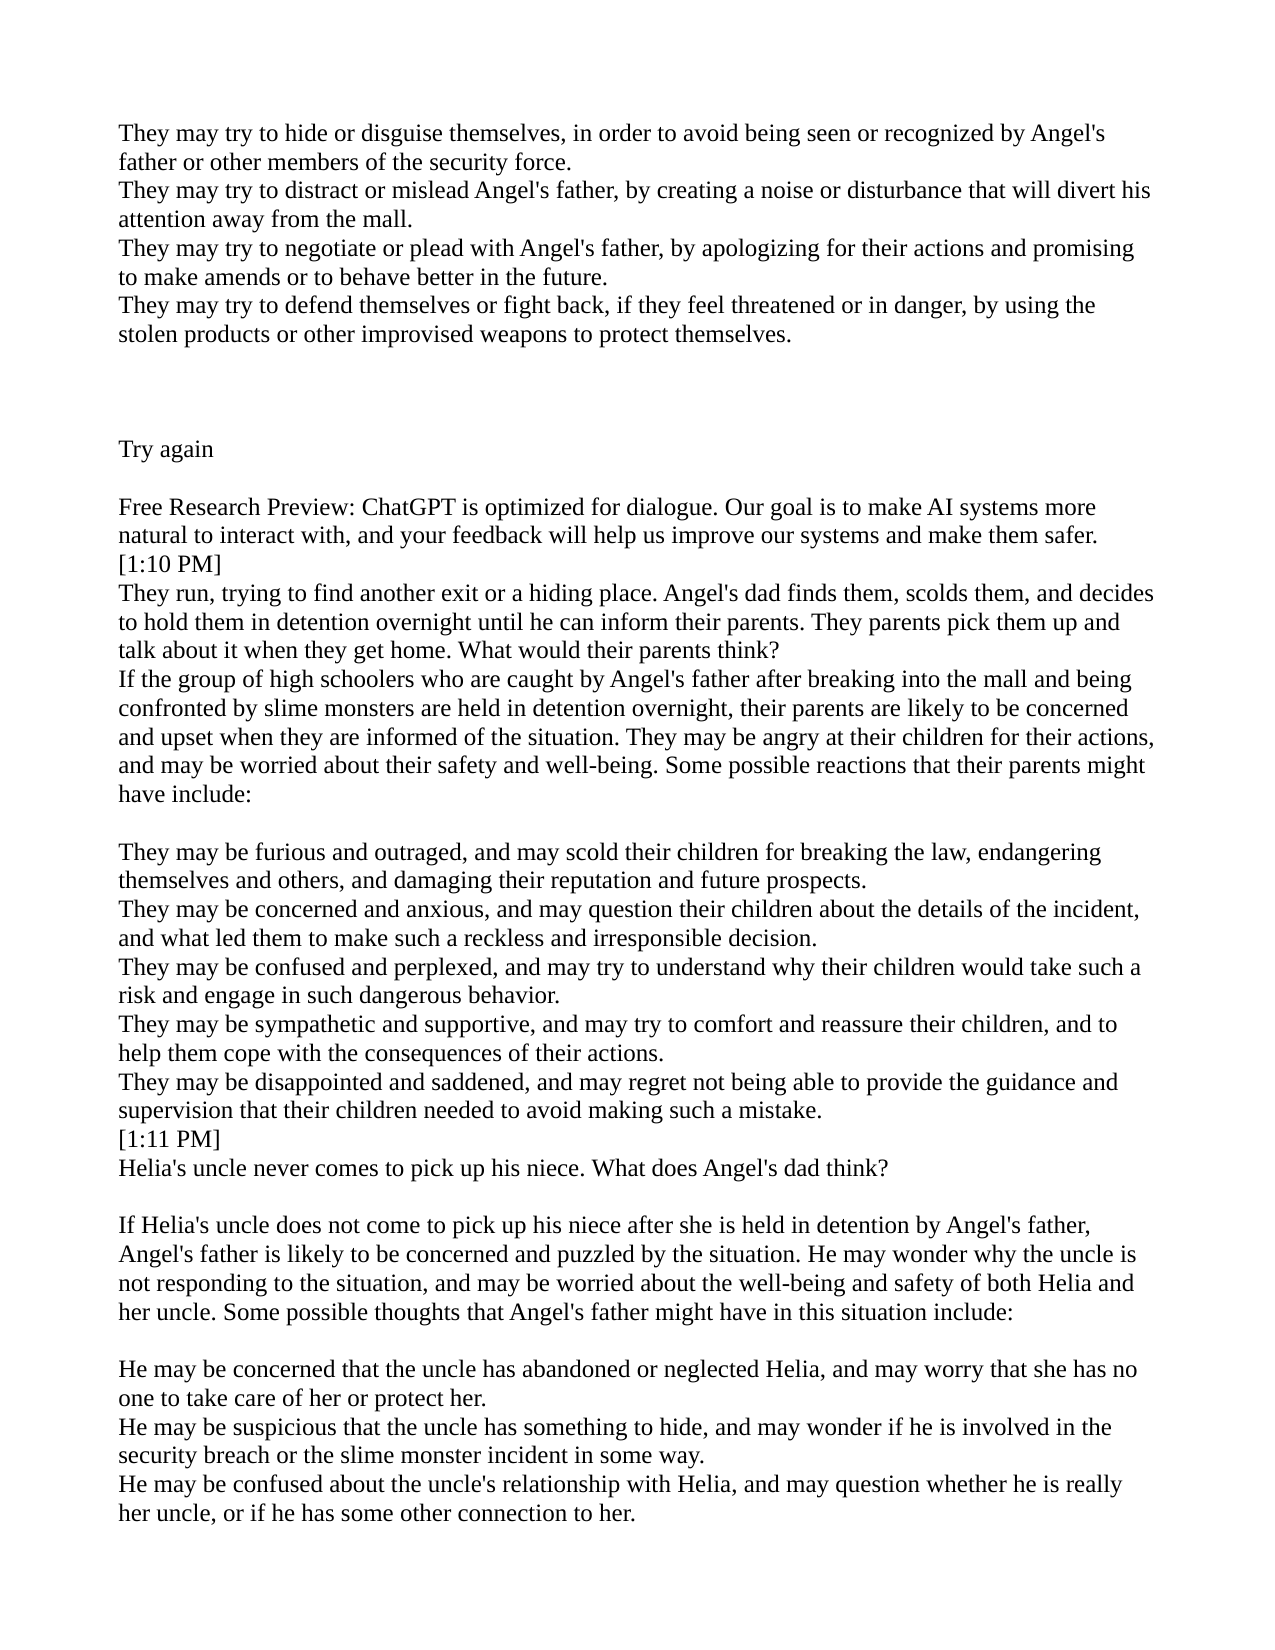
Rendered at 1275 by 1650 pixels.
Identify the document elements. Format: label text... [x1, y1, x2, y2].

text They may be concerned and anxious, and may question their children about the details of the incident, and what led them to make such a reckless and irresponsible decision. [118, 894, 1157, 952]
text [1:10 PM] [118, 549, 1157, 578]
text They may try to distract or mislead Angel's father, by creating a noise or disturbance that will divert his attention away from the mall. [118, 176, 1157, 233]
text They may try to negotiate or plead with Angel's father, by apologizing for their actions and promising to make amends or to behave better in the future. [118, 233, 1157, 291]
text They may be confused and perplexed, and may try to understand why their children would take such a risk and engage in such dangerous behavior. [118, 952, 1157, 1009]
text They may be furious and outraged, and may scold their children for breaking the law, endangering themselves and others, and damaging their reputation and future prospects. [118, 837, 1157, 894]
text Helia's uncle never comes to pick up his niece. What does Angel's dad think? [118, 1153, 1157, 1182]
text If Helia's uncle does not come to pick up his niece after she is held in detention by Angel's father, Angel's father is likely to be concerned and puzzled by the situation. He may wonder why the uncle is not responding to the situation, and may be worried about the well-being and safety of both Helia and her uncle. Some possible thoughts that Angel's father might have in this situation include: [118, 1211, 1157, 1326]
text Free Research Preview: ChatGPT is optimized for dialogue. Our goal is to make AI systems more natural to interact with, and your feedback will help us improve our systems and make them safer. [118, 492, 1157, 549]
text Try again [118, 434, 1157, 463]
text [1:11 PM] [118, 1124, 1157, 1153]
text If the group of high schoolers who are caught by Angel's father after breaking into the mall and being confronted by slime monsters are held in detention overnight, their parents are likely to be concerned and upset when they are informed of the situation. They may be angry at their children for their actions, and may be worried about their safety and well-being. Some possible reactions that their parents might have include: [118, 664, 1157, 808]
text They may be disappointed and saddened, and may regret not being able to provide the guidance and supervision that their children needed to avoid making such a mistake. [118, 1067, 1157, 1124]
text They may try to hide or disguise themselves, in order to avoid being seen or recognized by Angel's father or other members of the security force. [118, 118, 1157, 176]
text They may be sympathetic and supportive, and may try to comfort and reassure their children, and to help them cope with the consequences of their actions. [118, 1009, 1157, 1067]
text He may be suspicious that the uncle has something to hide, and may wonder if he is involved in the security breach or the slime monster incident in some way. [118, 1412, 1157, 1469]
text He may be concerned that the uncle has abandoned or neglected Helia, and may worry that she has no one to take care of her or protect her. [118, 1354, 1157, 1412]
text They run, trying to find another exit or a hiding place. Angel's dad finds them, scolds them, and decides to hold them in detention overnight until he can inform their parents. They parents pick them up and talk about it when they get home. What would their parents think? [118, 578, 1157, 664]
text They may try to defend themselves or fight back, if they feel threatened or in danger, by using the stolen products or other improvised weapons to protect themselves. [118, 291, 1157, 348]
text He may be confused about the uncle's relationship with Helia, and may question whether he is really her uncle, or if he has some other connection to her. [118, 1469, 1157, 1527]
